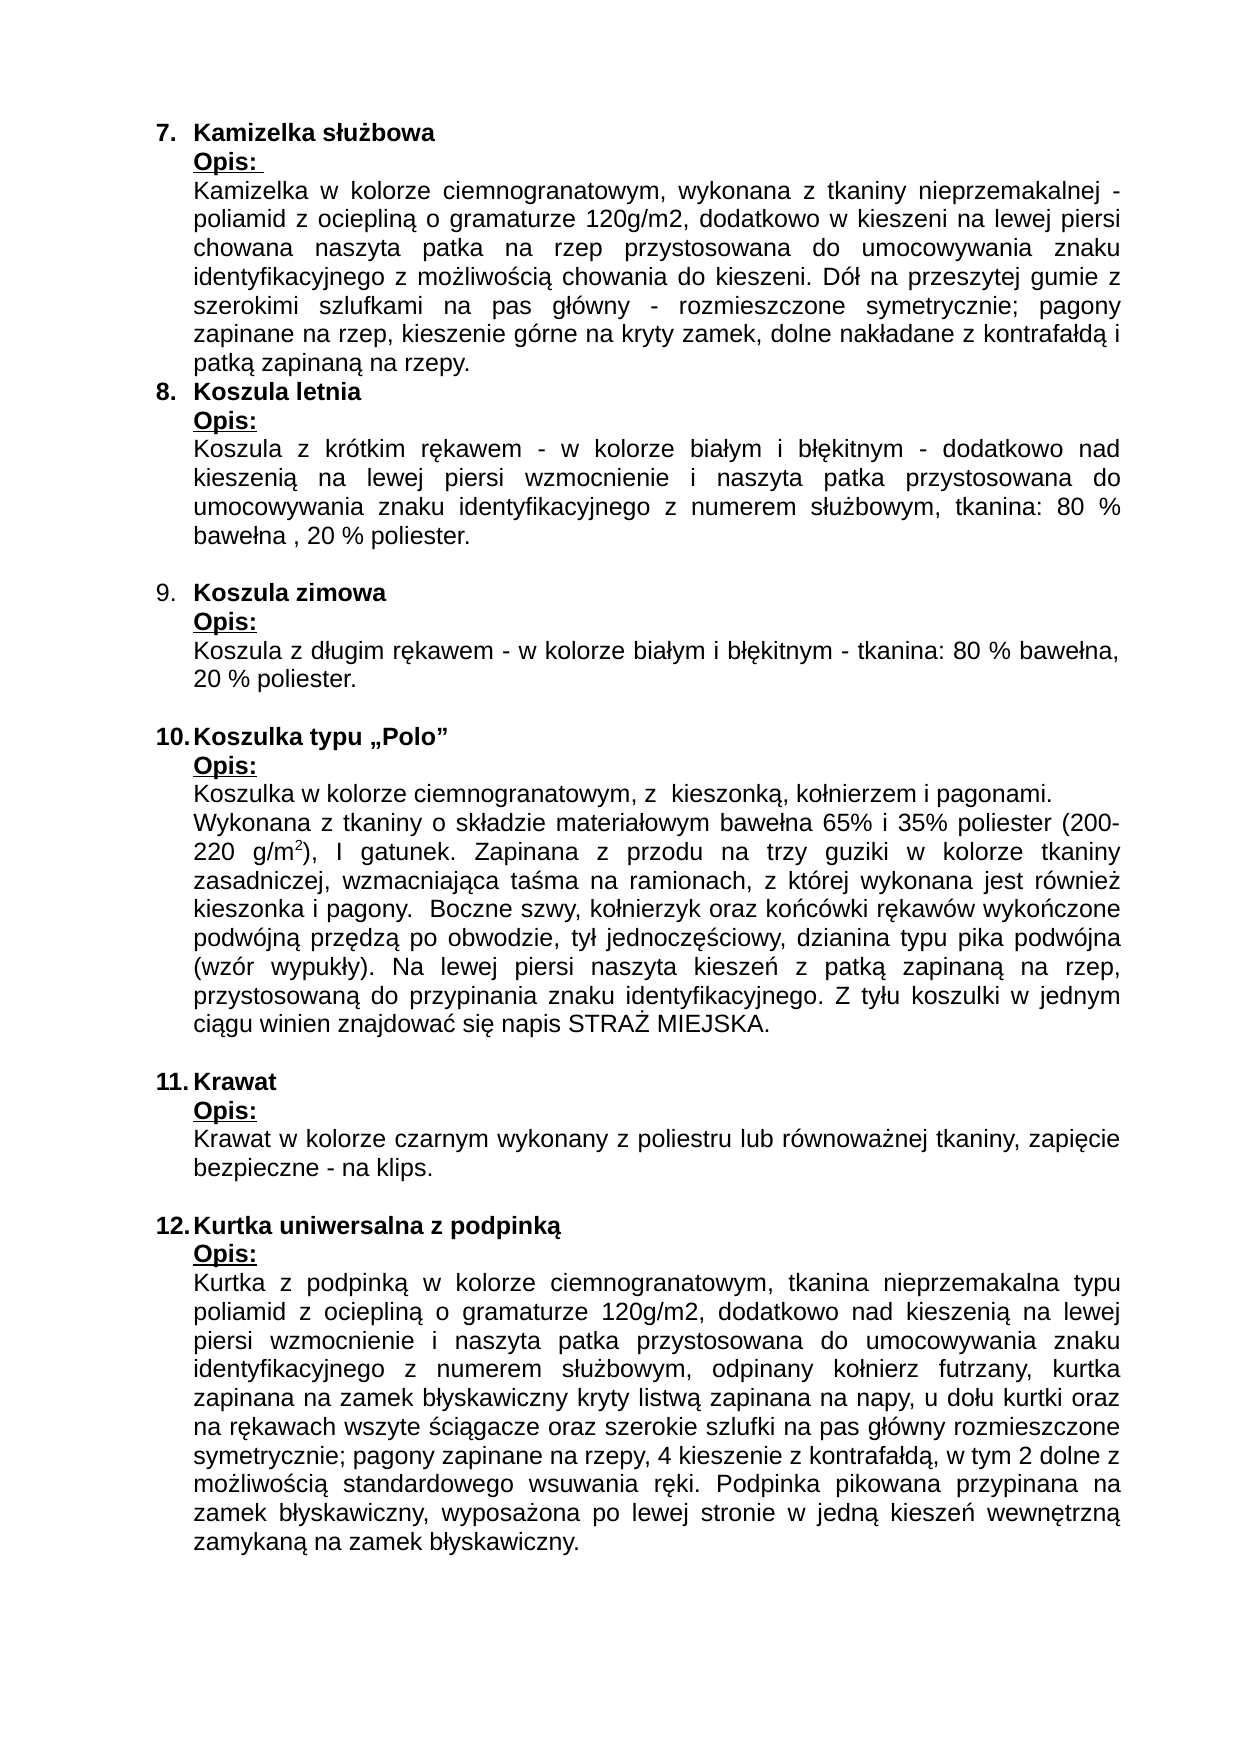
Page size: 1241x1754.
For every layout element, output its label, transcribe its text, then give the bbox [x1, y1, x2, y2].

list Koszulka typu „Polo” [156, 722, 1122, 751]
list Koszula zimowa [156, 578, 1122, 607]
list Koszula z długim rękawem - w kolorze białym i błękitnym - tkanina: 80 % bawełna, 20 % poliester. [156, 636, 1122, 693]
list Krawat [156, 1067, 1122, 1096]
list Opis: [156, 607, 1122, 636]
list Kurtka z podpinką w kolorze ciemnogranatowym, tkanina nieprzemakalna typu poliamid z ociepliną o gramaturze 120g/m2, dodatkowo nad kieszenią na lewej piersi wzmocnienie i naszyta patka przystosowana do umocowywania znaku identyfikacyjnego z numerem służbowym, odpinany kołnierz futrzany, kurtka zapinana na zamek błyskawiczny kryty listwą zapinana na napy, u dołu kurtki oraz na rękawach wszyte ściągacze oraz szerokie szlufki na pas główny rozmieszczone symetrycznie; pagony zapinane na rzepy, 4 kieszenie z kontrafałdą, w tym 2 dolne z możliwością standardowego wsuwania ręki. Podpinka pikowana przypinana na zamek błyskawiczny, wyposażona po lewej stronie w jedną kieszeń wewnętrzną zamykaną na zamek błyskawiczny. [156, 1268, 1122, 1556]
list Kurtka uniwersalna z podpinką [156, 1211, 1122, 1239]
list Opis: [156, 1239, 1122, 1268]
list Opis: [156, 406, 1122, 434]
list Krawat w kolorze czarnym wykonany z poliestru lub równoważnej tkaniny, zapięcie bezpieczne - na klips. [156, 1124, 1122, 1182]
list Opis: [156, 147, 1122, 176]
list Wykonana z tkaniny o składzie materiałowym bawełna 65% i 35% poliester (200-220 g/m2), I gatunek. Zapinana z przodu na trzy guziki w kolorze tkaniny zasadniczej, wzmacniająca taśma na ramionach, z której wykonana jest również kieszonka i pagony. Boczne szwy, kołnierzyk oraz końcówki rękawów wykończone podwójną przędzą po obwodzie, tył jednoczęściowy, dzianina typu pika podwójna (wzór wypukły). Na lewej piersi naszyta kieszeń z patką zapinaną na rzep, przystosowaną do przypinania znaku identyfikacyjnego. Z tyłu koszulki w jednym ciągu winien znajdować się napis STRAŻ MIEJSKA. [156, 808, 1122, 1038]
list Kamizelka służbowa [156, 118, 1122, 147]
list Koszulka w kolorze ciemnogranatowym, z kieszonką, kołnierzem i pagonami. [156, 779, 1122, 808]
list Opis: [156, 751, 1122, 779]
list Opis: [156, 1096, 1122, 1124]
list Koszula letnia [156, 377, 1122, 406]
list Kamizelka w kolorze ciemnogranatowym, wykonana z tkaniny nieprzemakalnej - poliamid z ociepliną o gramaturze 120g/m2, dodatkowo w kieszeni na lewej piersi chowana naszyta patka na rzep przystosowana do umocowywania znaku identyfikacyjnego z możliwością chowania do kieszeni. Dół na przeszytej gumie z szerokimi szlufkami na pas główny - rozmieszczone symetrycznie; pagony zapinane na rzep, kieszenie górne na kryty zamek, dolne nakładane z kontrafałdą i patką zapinaną na rzepy. [156, 176, 1122, 377]
list Koszula z krótkim rękawem - w kolorze białym i błękitnym - dodatkowo nad kieszenią na lewej piersi wzmocnienie i naszyta patka przystosowana do umocowywania znaku identyfikacyjnego z numerem służbowym, tkanina: 80 % bawełna , 20 % poliester. [156, 434, 1122, 549]
